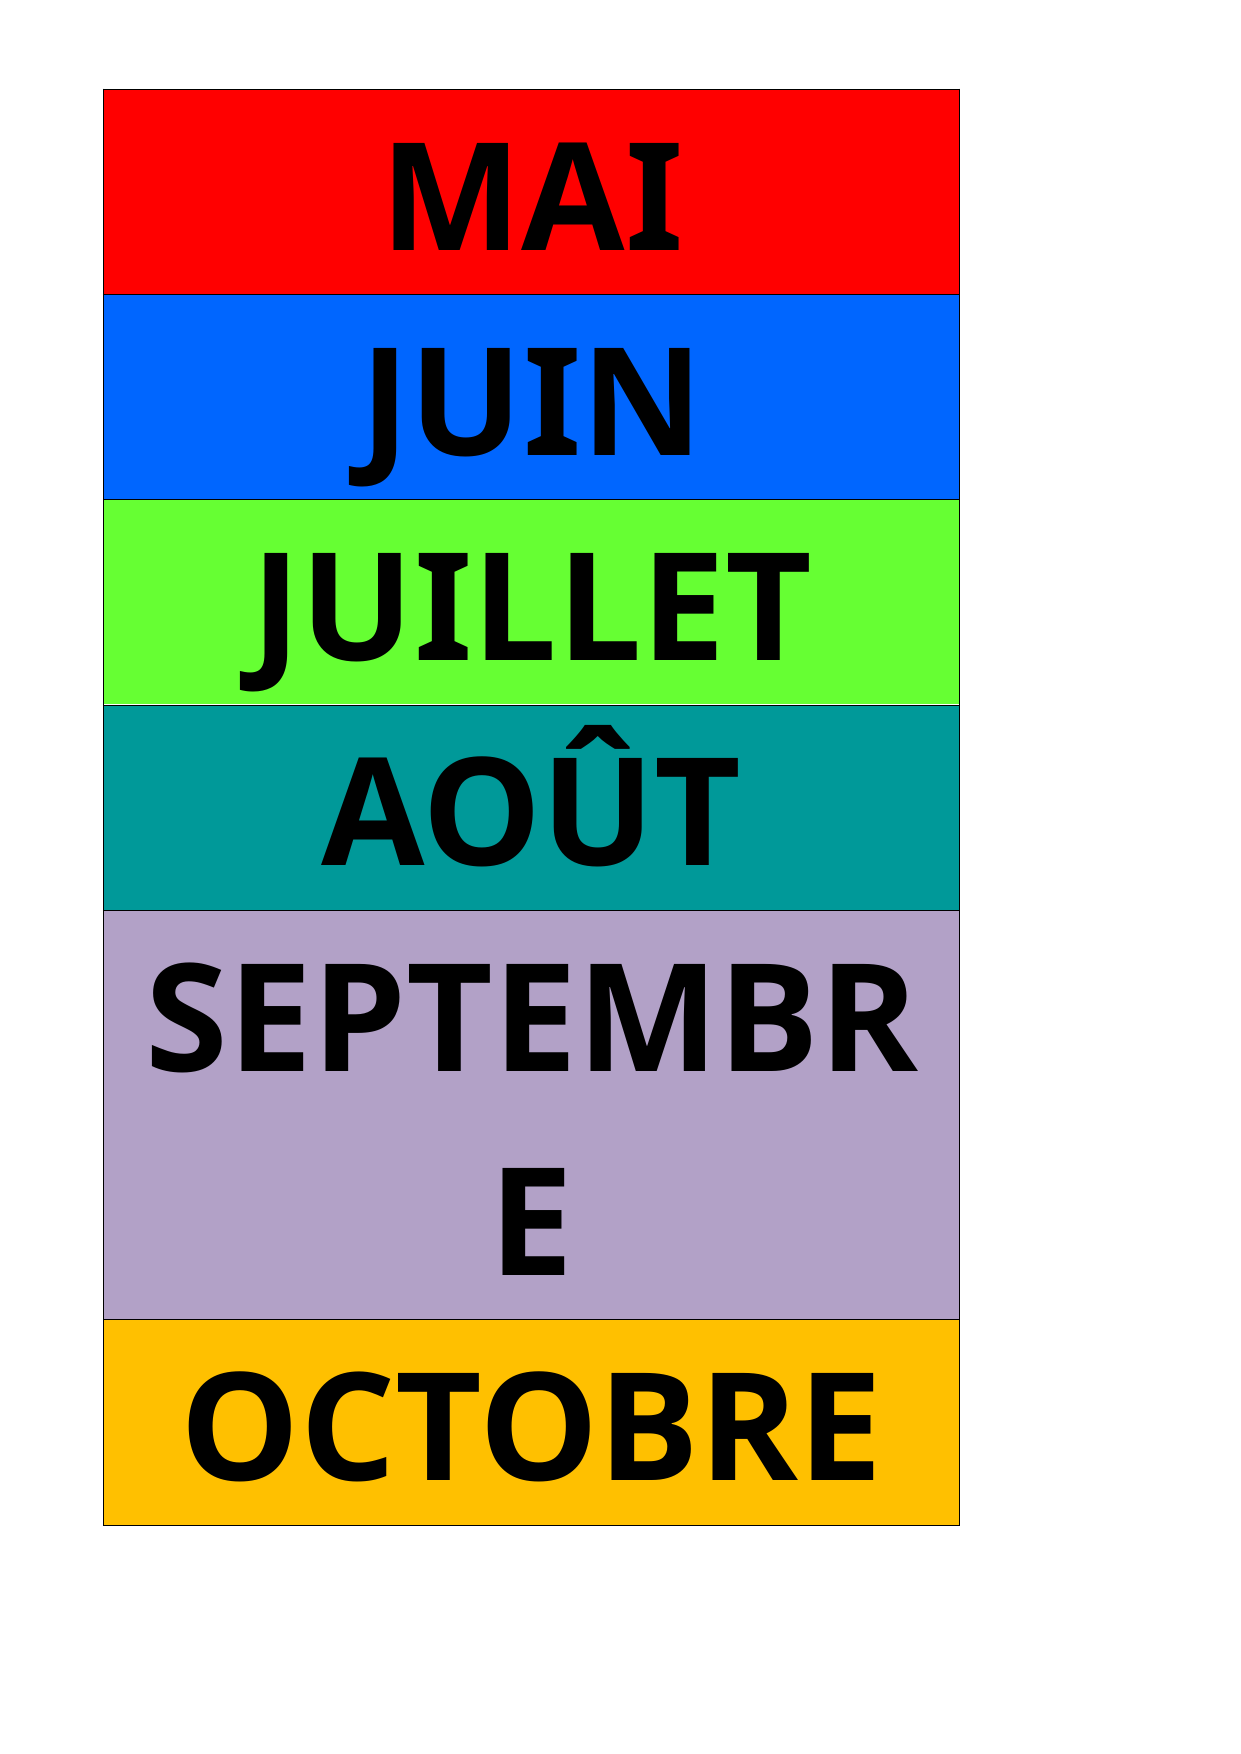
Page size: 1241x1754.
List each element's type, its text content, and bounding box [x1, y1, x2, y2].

table_cell JUIN [104, 295, 959, 499]
table_cell OCTOBRE [104, 1320, 959, 1525]
table_cell MAI [104, 90, 959, 294]
table_cell JUILLET [104, 500, 959, 704]
table_cell SEPTEMBRE [104, 911, 959, 1319]
table_cell AOÛT [104, 706, 959, 910]
